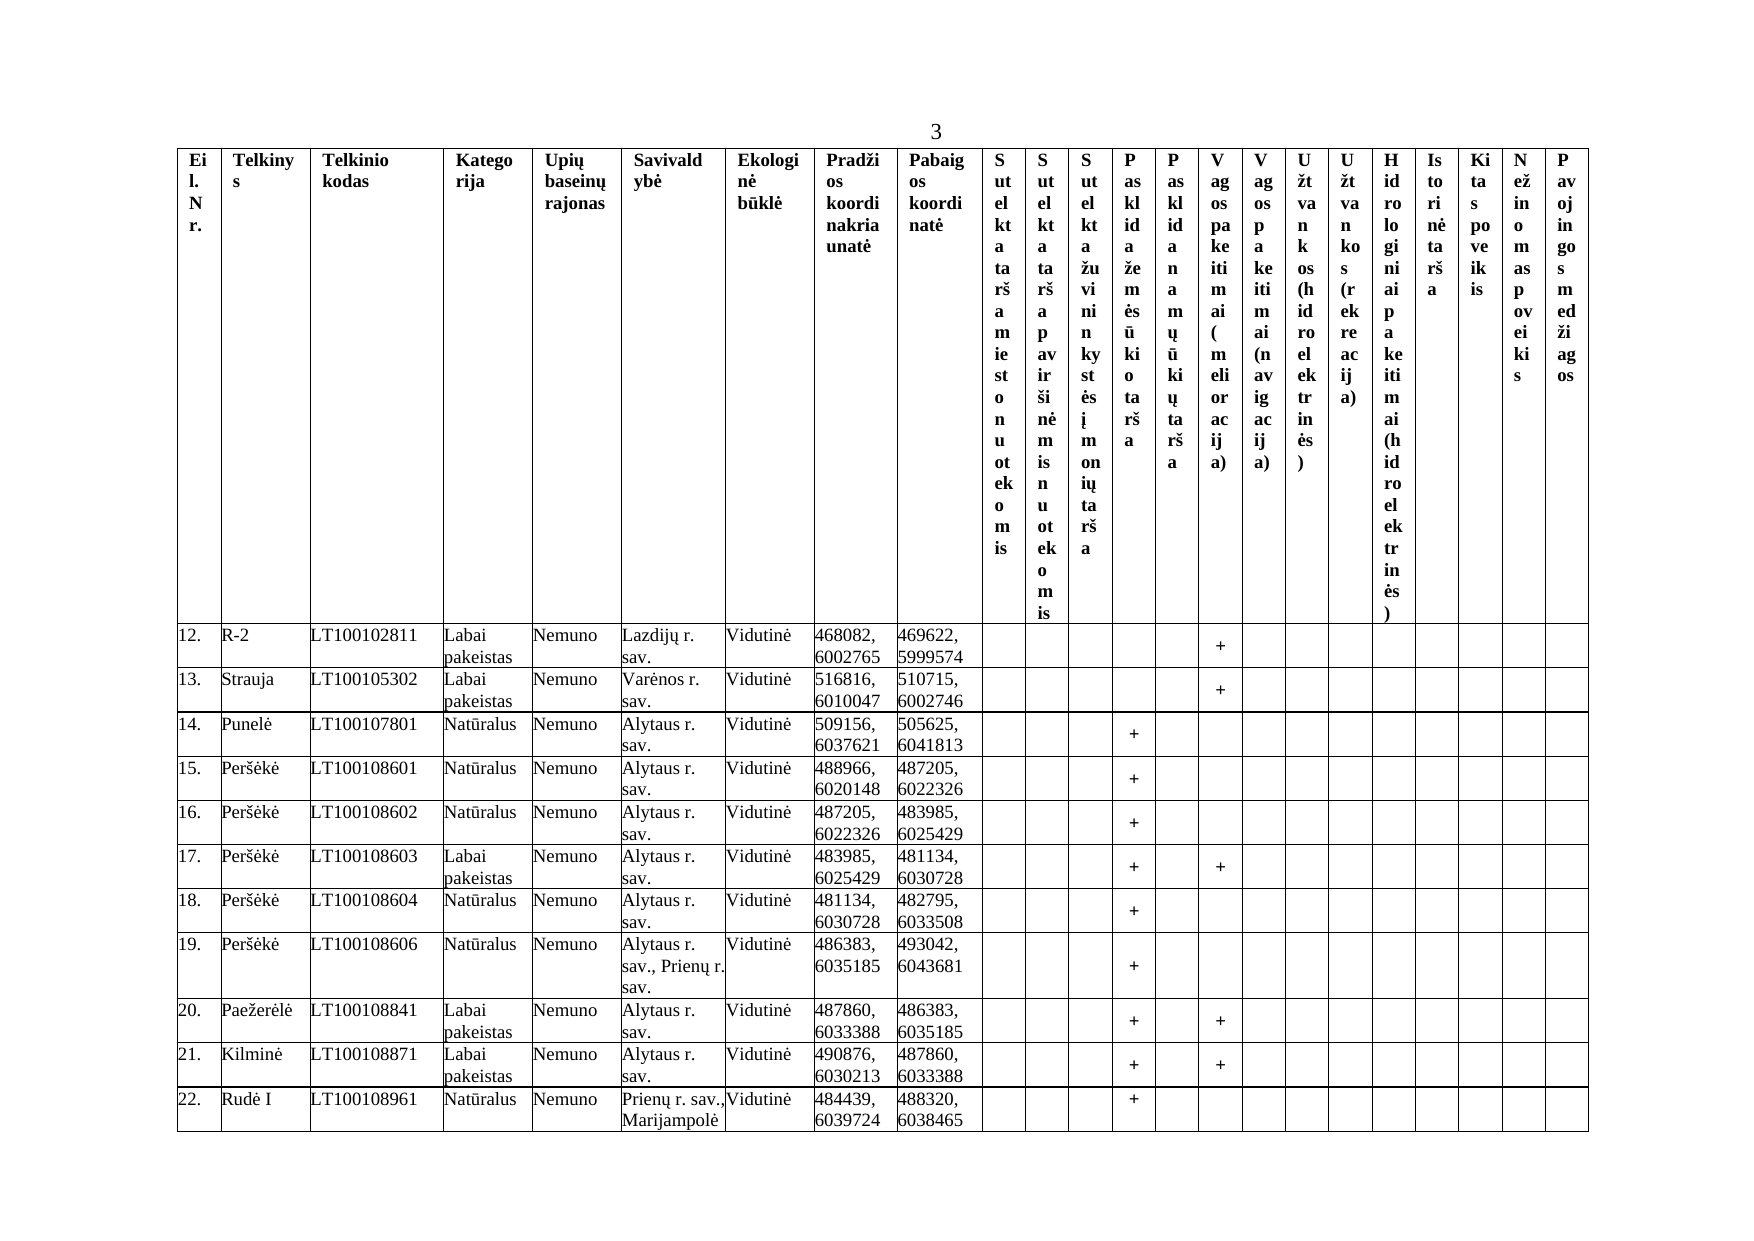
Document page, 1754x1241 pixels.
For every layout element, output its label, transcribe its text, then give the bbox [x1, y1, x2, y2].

table_cell 486383, 6035185 [898, 999, 982, 1042]
table_cell [1503, 757, 1545, 800]
table_header Upių baseinų rajonas [533, 149, 621, 623]
table_cell + [1113, 757, 1155, 800]
table_cell Natūralus [444, 757, 532, 800]
table_cell [1156, 713, 1198, 756]
table_header Telkinys [222, 149, 310, 623]
table_cell Alytaus r. sav. [622, 713, 725, 756]
table_cell [1286, 889, 1328, 932]
table_cell [1459, 1043, 1502, 1086]
table_cell Natūralus [444, 889, 532, 932]
table_cell Vidutinė [726, 889, 814, 932]
table_cell [1373, 624, 1415, 667]
table_cell [1503, 999, 1545, 1042]
table_cell [1026, 1043, 1068, 1086]
table_cell [983, 668, 1025, 711]
table_cell [1069, 1043, 1112, 1086]
table_cell [983, 889, 1025, 932]
table_cell [983, 801, 1025, 844]
table_cell [1416, 1043, 1458, 1086]
table_cell [1026, 933, 1068, 998]
table_cell [1199, 933, 1242, 998]
table_cell [1373, 713, 1415, 756]
table_cell [1199, 801, 1242, 844]
table_cell Lazdijų r. sav. [622, 624, 725, 667]
table_cell [1329, 933, 1372, 998]
table_cell 484439, 6039724 [815, 1088, 897, 1131]
table_cell [1286, 933, 1328, 998]
table_cell [1416, 889, 1458, 932]
table_cell [1459, 933, 1502, 998]
table_cell [1503, 624, 1545, 667]
table_cell Peršėkė [222, 889, 310, 932]
table_cell 16. [178, 801, 221, 844]
table_cell Natūralus [444, 713, 532, 756]
table_cell LT100108601 [311, 757, 443, 800]
table_cell Prienų r. sav., Marijampolė [622, 1088, 725, 1131]
table_cell 486383, 6035185 [815, 933, 897, 998]
table_cell 487860, 6033388 [898, 1043, 982, 1086]
table_cell [1156, 668, 1198, 711]
table_cell [1026, 999, 1068, 1042]
table_cell Nemuno [533, 845, 621, 888]
table_cell 482795, 6033508 [898, 889, 982, 932]
table_cell [1373, 801, 1415, 844]
table_cell [1156, 801, 1198, 844]
table_cell 22. [178, 1088, 221, 1131]
table_cell [1243, 999, 1285, 1042]
table_cell Vidutinė [726, 801, 814, 844]
table_cell [1546, 999, 1588, 1042]
table_cell Nemuno [533, 889, 621, 932]
table_cell [1156, 999, 1198, 1042]
table_cell [1156, 1088, 1198, 1131]
table_cell 14. [178, 713, 221, 756]
table_header Pavojingos medžiagos [1546, 149, 1588, 623]
table_cell 510715, 6002746 [898, 668, 982, 711]
table_cell [983, 1088, 1025, 1131]
table_cell [1156, 933, 1198, 998]
table_cell [1329, 1043, 1372, 1086]
table_cell 487205, 6022326 [815, 801, 897, 844]
table_cell 483985, 6025429 [815, 845, 897, 888]
table_cell [983, 757, 1025, 800]
table_cell [1026, 845, 1068, 888]
table_cell [1416, 757, 1458, 800]
table_cell [1329, 801, 1372, 844]
table_cell [1503, 845, 1545, 888]
table_cell + [1113, 889, 1155, 932]
table_cell LT100108841 [311, 999, 443, 1042]
table_cell [1069, 801, 1112, 844]
table_header Hidrologiniai pakeitimai (hidroelektrinės) [1373, 149, 1415, 623]
table_cell Labai pakeistas [444, 668, 532, 711]
table_cell [1113, 624, 1155, 667]
table_cell LT100107801 [311, 713, 443, 756]
table_cell [1156, 1043, 1198, 1086]
table_cell 481134, 6030728 [815, 889, 897, 932]
table_cell [983, 624, 1025, 667]
table_cell [1243, 845, 1285, 888]
table_cell Alytaus r. sav. [622, 757, 725, 800]
table_cell Rudė I [222, 1088, 310, 1131]
table_cell Nemuno [533, 624, 621, 667]
table_cell + [1199, 624, 1242, 667]
table_cell 19. [178, 933, 221, 998]
table_header Pradžios koordinakriaunatė [815, 149, 897, 623]
table_cell [1459, 845, 1502, 888]
table_cell Natūralus [444, 801, 532, 844]
table_cell Peršėkė [222, 757, 310, 800]
table_cell Vidutinė [726, 933, 814, 998]
table_cell 20. [178, 999, 221, 1042]
table_cell [1069, 999, 1112, 1042]
table_cell [1199, 757, 1242, 800]
table_cell + [1199, 845, 1242, 888]
table_cell Peršėkė [222, 801, 310, 844]
table_cell Nemuno [533, 801, 621, 844]
table_cell [1026, 668, 1068, 711]
table_cell [1069, 889, 1112, 932]
table_cell Alytaus r. sav., Prienų r. sav. [622, 933, 725, 998]
table_cell R-2 [222, 624, 310, 667]
table_cell Paežerėlė [222, 999, 310, 1042]
table_cell [1069, 668, 1112, 711]
table_cell [1416, 713, 1458, 756]
table_cell [1373, 999, 1415, 1042]
table_cell [1546, 1043, 1588, 1086]
table_cell Vidutinė [726, 624, 814, 667]
table_cell [1243, 1043, 1285, 1086]
table_cell [1503, 1088, 1545, 1131]
table_header Vagos pakeitimai (navigacija) [1243, 149, 1285, 623]
table_cell Alytaus r. sav. [622, 845, 725, 888]
table_cell [1243, 801, 1285, 844]
table_cell [1199, 889, 1242, 932]
table_cell Alytaus r. sav. [622, 801, 725, 844]
table_cell + [1199, 668, 1242, 711]
table_header Eil. Nr. [178, 149, 221, 623]
table_cell [1416, 845, 1458, 888]
table_cell Kilminė [222, 1043, 310, 1086]
table_cell [1329, 999, 1372, 1042]
table_cell [1069, 1088, 1112, 1131]
table_cell [1156, 757, 1198, 800]
table_cell LT100108961 [311, 1088, 443, 1131]
table_cell [1243, 624, 1285, 667]
table_cell [1459, 668, 1502, 711]
table_cell + [1113, 1043, 1155, 1086]
table_cell LT100108604 [311, 889, 443, 932]
table_cell + [1199, 999, 1242, 1042]
table_cell [1546, 757, 1588, 800]
table_header Pasklida žemės ūkio tarša [1113, 149, 1155, 623]
table_cell Nemuno [533, 668, 621, 711]
table_cell [1026, 757, 1068, 800]
table_cell Labai pakeistas [444, 999, 532, 1042]
table_cell 469622, 5999574 [898, 624, 982, 667]
table_cell [1329, 713, 1372, 756]
table_cell Strauja [222, 668, 310, 711]
table_cell Vidutinė [726, 1088, 814, 1131]
table_cell [1286, 1043, 1328, 1086]
table_cell [1156, 889, 1198, 932]
table_cell [1286, 624, 1328, 667]
table_cell 15. [178, 757, 221, 800]
table_cell 487205, 6022326 [898, 757, 982, 800]
table_cell Vidutinė [726, 999, 814, 1042]
table_cell Labai pakeistas [444, 624, 532, 667]
table_cell [1026, 1088, 1068, 1131]
table_cell 17. [178, 845, 221, 888]
table_cell Peršėkė [222, 845, 310, 888]
table_header Telkinio kodas [311, 149, 443, 623]
table_cell 13. [178, 668, 221, 711]
table_cell [1416, 668, 1458, 711]
table_cell Alytaus r. sav. [622, 999, 725, 1042]
table_cell [983, 933, 1025, 998]
table_cell [1286, 1088, 1328, 1131]
table_cell 493042, 6043681 [898, 933, 982, 998]
table_cell [1459, 999, 1502, 1042]
table_cell Natūralus [444, 933, 532, 998]
table_cell 18. [178, 889, 221, 932]
table_cell [1329, 889, 1372, 932]
table_cell + [1199, 1043, 1242, 1086]
table_cell [1286, 757, 1328, 800]
table_cell [1156, 845, 1198, 888]
table_cell [1329, 845, 1372, 888]
table_cell [1069, 845, 1112, 888]
table_cell [1503, 889, 1545, 932]
table_cell [983, 845, 1025, 888]
table_header Kategorija [444, 149, 532, 623]
table_cell Vidutinė [726, 713, 814, 756]
table_header Vagos pakeitimai (melioracija) [1199, 149, 1242, 623]
table_cell LT100102811 [311, 624, 443, 667]
table_cell [1459, 624, 1502, 667]
table_cell Vidutinė [726, 1043, 814, 1086]
table_cell [1546, 933, 1588, 998]
table_cell 483985, 6025429 [898, 801, 982, 844]
table_cell [1069, 713, 1112, 756]
table_cell [1156, 624, 1198, 667]
table_cell [1069, 757, 1112, 800]
table_cell 488320, 6038465 [898, 1088, 982, 1131]
table_cell [1459, 801, 1502, 844]
table_cell [1416, 999, 1458, 1042]
table_cell [1286, 845, 1328, 888]
table_cell 516816, 6010047 [815, 668, 897, 711]
table_cell [1416, 933, 1458, 998]
table_header Užtvankos (rekreacija) [1329, 149, 1372, 623]
table_cell LT100108606 [311, 933, 443, 998]
table_cell [1546, 1088, 1588, 1131]
table_cell Vidutinė [726, 757, 814, 800]
table_cell LT100105302 [311, 668, 443, 711]
table_cell [1373, 1043, 1415, 1086]
table_cell [1026, 624, 1068, 667]
table_cell [1503, 668, 1545, 711]
table_cell [1416, 624, 1458, 667]
table_header Sutelkta žuvininkystės įmonių tarša [1069, 149, 1112, 623]
table_cell Alytaus r. sav. [622, 1043, 725, 1086]
table_cell 21. [178, 1043, 221, 1086]
table_cell [1373, 757, 1415, 800]
table_cell [1459, 1088, 1502, 1131]
table_cell [1113, 668, 1155, 711]
table_header Nežinomas poveikis [1503, 149, 1545, 623]
table_cell Alytaus r. sav. [622, 889, 725, 932]
table_cell LT100108602 [311, 801, 443, 844]
table_cell Vidutinė [726, 845, 814, 888]
table_cell [1243, 757, 1285, 800]
table_cell [1026, 889, 1068, 932]
table_cell Nemuno [533, 1043, 621, 1086]
table_cell [1243, 668, 1285, 711]
table_cell [1546, 624, 1588, 667]
table_cell [1329, 668, 1372, 711]
table_cell Natūralus [444, 1088, 532, 1131]
table_cell [1546, 713, 1588, 756]
table_cell + [1113, 933, 1155, 998]
table_header Sutelkta tarša paviršinėmis nuotekomis [1026, 149, 1068, 623]
table_cell [1286, 999, 1328, 1042]
table_cell LT100108871 [311, 1043, 443, 1086]
table_header Istorinė tarša [1416, 149, 1458, 623]
table_cell [1416, 801, 1458, 844]
table_header Užtvankos (hidroelektrinės) [1286, 149, 1328, 623]
table_cell Punelė [222, 713, 310, 756]
table_header Pabaigos koordinatė [898, 149, 982, 623]
table_cell [1373, 845, 1415, 888]
table_cell [1286, 713, 1328, 756]
table_cell 488966, 6020148 [815, 757, 897, 800]
table_cell [1243, 1088, 1285, 1131]
table_cell [1243, 933, 1285, 998]
table_cell 481134, 6030728 [898, 845, 982, 888]
table_cell [1026, 801, 1068, 844]
table_cell [1243, 889, 1285, 932]
table_header Sutelkta tarša miesto nuotekomis [983, 149, 1025, 623]
table_cell [983, 999, 1025, 1042]
table_cell [1373, 889, 1415, 932]
table_cell Nemuno [533, 1088, 621, 1131]
table_cell [1329, 757, 1372, 800]
table_cell [1503, 713, 1545, 756]
table_cell + [1113, 1088, 1155, 1131]
table_cell Varėnos r. sav. [622, 668, 725, 711]
table_header Savivaldybė [622, 149, 725, 623]
table_header Ekologinė būklė [726, 149, 814, 623]
table_cell [1459, 889, 1502, 932]
table_cell [1199, 1088, 1242, 1131]
table_cell 487860, 6033388 [815, 999, 897, 1042]
table_cell [1503, 801, 1545, 844]
table_cell Vidutinė [726, 668, 814, 711]
table_cell + [1113, 999, 1155, 1042]
table_cell + [1113, 845, 1155, 888]
table_cell Peršėkė [222, 933, 310, 998]
table_cell Nemuno [533, 713, 621, 756]
table_cell [1546, 668, 1588, 711]
table_cell [1503, 933, 1545, 998]
table_cell [1026, 713, 1068, 756]
table_cell [1069, 933, 1112, 998]
table_cell [1243, 713, 1285, 756]
table_cell [1373, 1088, 1415, 1131]
table_cell [1373, 668, 1415, 711]
table_header Pasklida namų ūkių tarša [1156, 149, 1198, 623]
table_cell 505625, 6041813 [898, 713, 982, 756]
table_cell [1329, 624, 1372, 667]
table_cell Nemuno [533, 999, 621, 1042]
table_cell [1416, 1088, 1458, 1131]
table_cell [1199, 713, 1242, 756]
table_cell [1373, 933, 1415, 998]
table_cell Labai pakeistas [444, 1043, 532, 1086]
table_cell [1503, 1043, 1545, 1086]
table_cell Nemuno [533, 933, 621, 998]
table_cell + [1113, 713, 1155, 756]
table_cell Nemuno [533, 757, 621, 800]
table_cell [1546, 845, 1588, 888]
table_cell + [1113, 801, 1155, 844]
table_cell [1329, 1088, 1372, 1131]
table_cell [1546, 801, 1588, 844]
table_cell [1459, 713, 1502, 756]
table_cell 490876, 6030213 [815, 1043, 897, 1086]
table_cell LT100108603 [311, 845, 443, 888]
table_cell 509156, 6037621 [815, 713, 897, 756]
table_cell 12. [178, 624, 221, 667]
table_header Kitas poveikis [1459, 149, 1502, 623]
table_cell [1069, 624, 1112, 667]
table_cell 468082, 6002765 [815, 624, 897, 667]
table_cell [1459, 757, 1502, 800]
table_cell [983, 1043, 1025, 1086]
table_cell [1286, 668, 1328, 711]
table_cell Labai pakeistas [444, 845, 532, 888]
table_cell [1546, 889, 1588, 932]
table_cell [983, 713, 1025, 756]
table_cell [1286, 801, 1328, 844]
